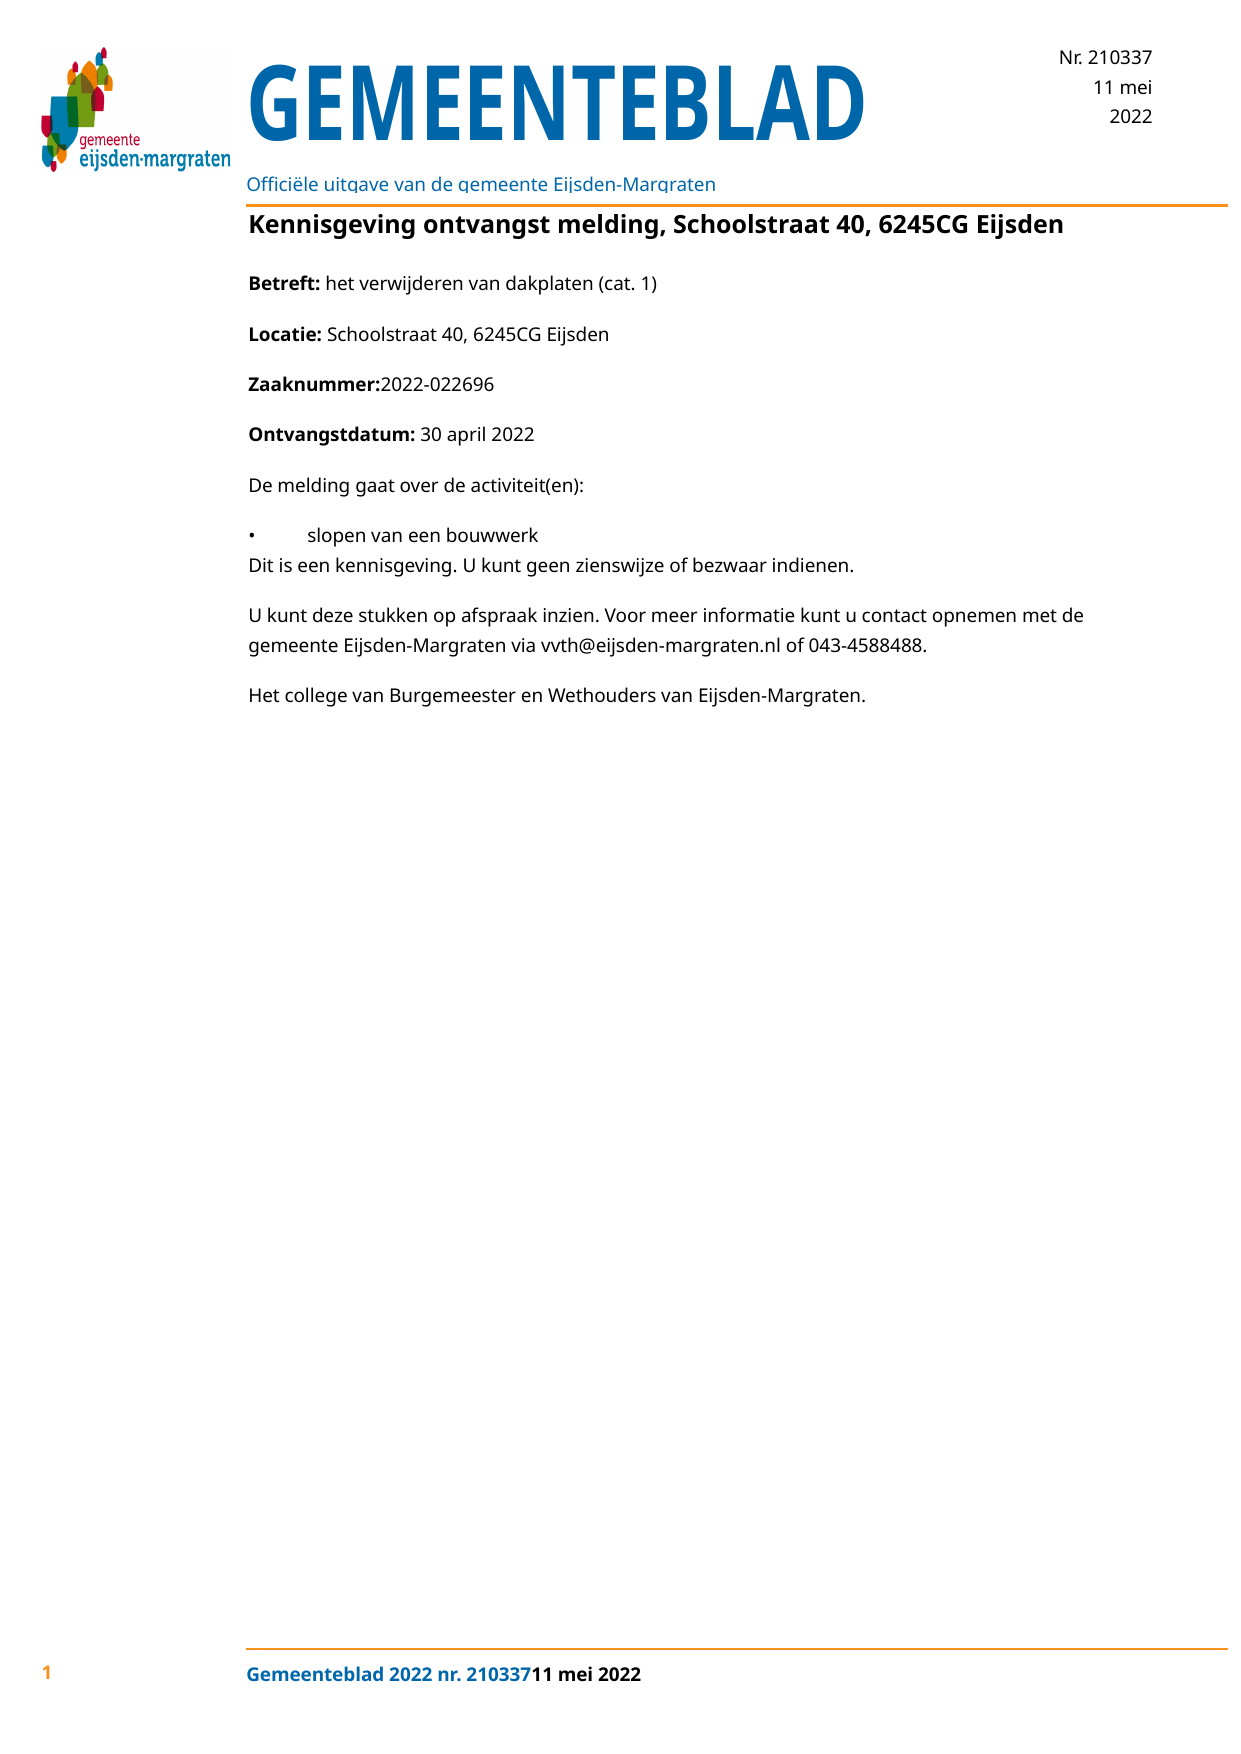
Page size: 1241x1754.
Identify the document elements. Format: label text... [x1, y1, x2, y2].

text Kennisgeving ontvangst melding, Schoolstraat 40, 6245CG Eijsden [248, 207, 1152, 241]
text Zaaknummer:2022-022696 [248, 371, 1152, 397]
text Locatie: Schoolstraat 40, 6245CG Eijsden [248, 321, 1152, 346]
text Betreft: het verwijderen van dakplaten (cat. 1) [248, 270, 1152, 296]
picture [41, 47, 231, 172]
text Ontvangstdatum: 30 april 2022 [248, 422, 1152, 447]
list slopen van een bouwwerk [248, 522, 1152, 548]
text Het college van Burgemeester en Wethouders van Eijsden-Margraten. [248, 682, 1152, 708]
text De melding gaat over de activiteit(en): [248, 472, 1152, 498]
text U kunt deze stukken op afspraak inzien. Voor meer informatie kunt u contact opnemen met de gemeente Eijsden-Margraten via vvth@eijsden-margraten.nl of 043-4588488. [248, 602, 1152, 658]
text Dit is een kennisgeving. U kunt geen zienswijze of bezwaar indienen. [248, 552, 1152, 578]
